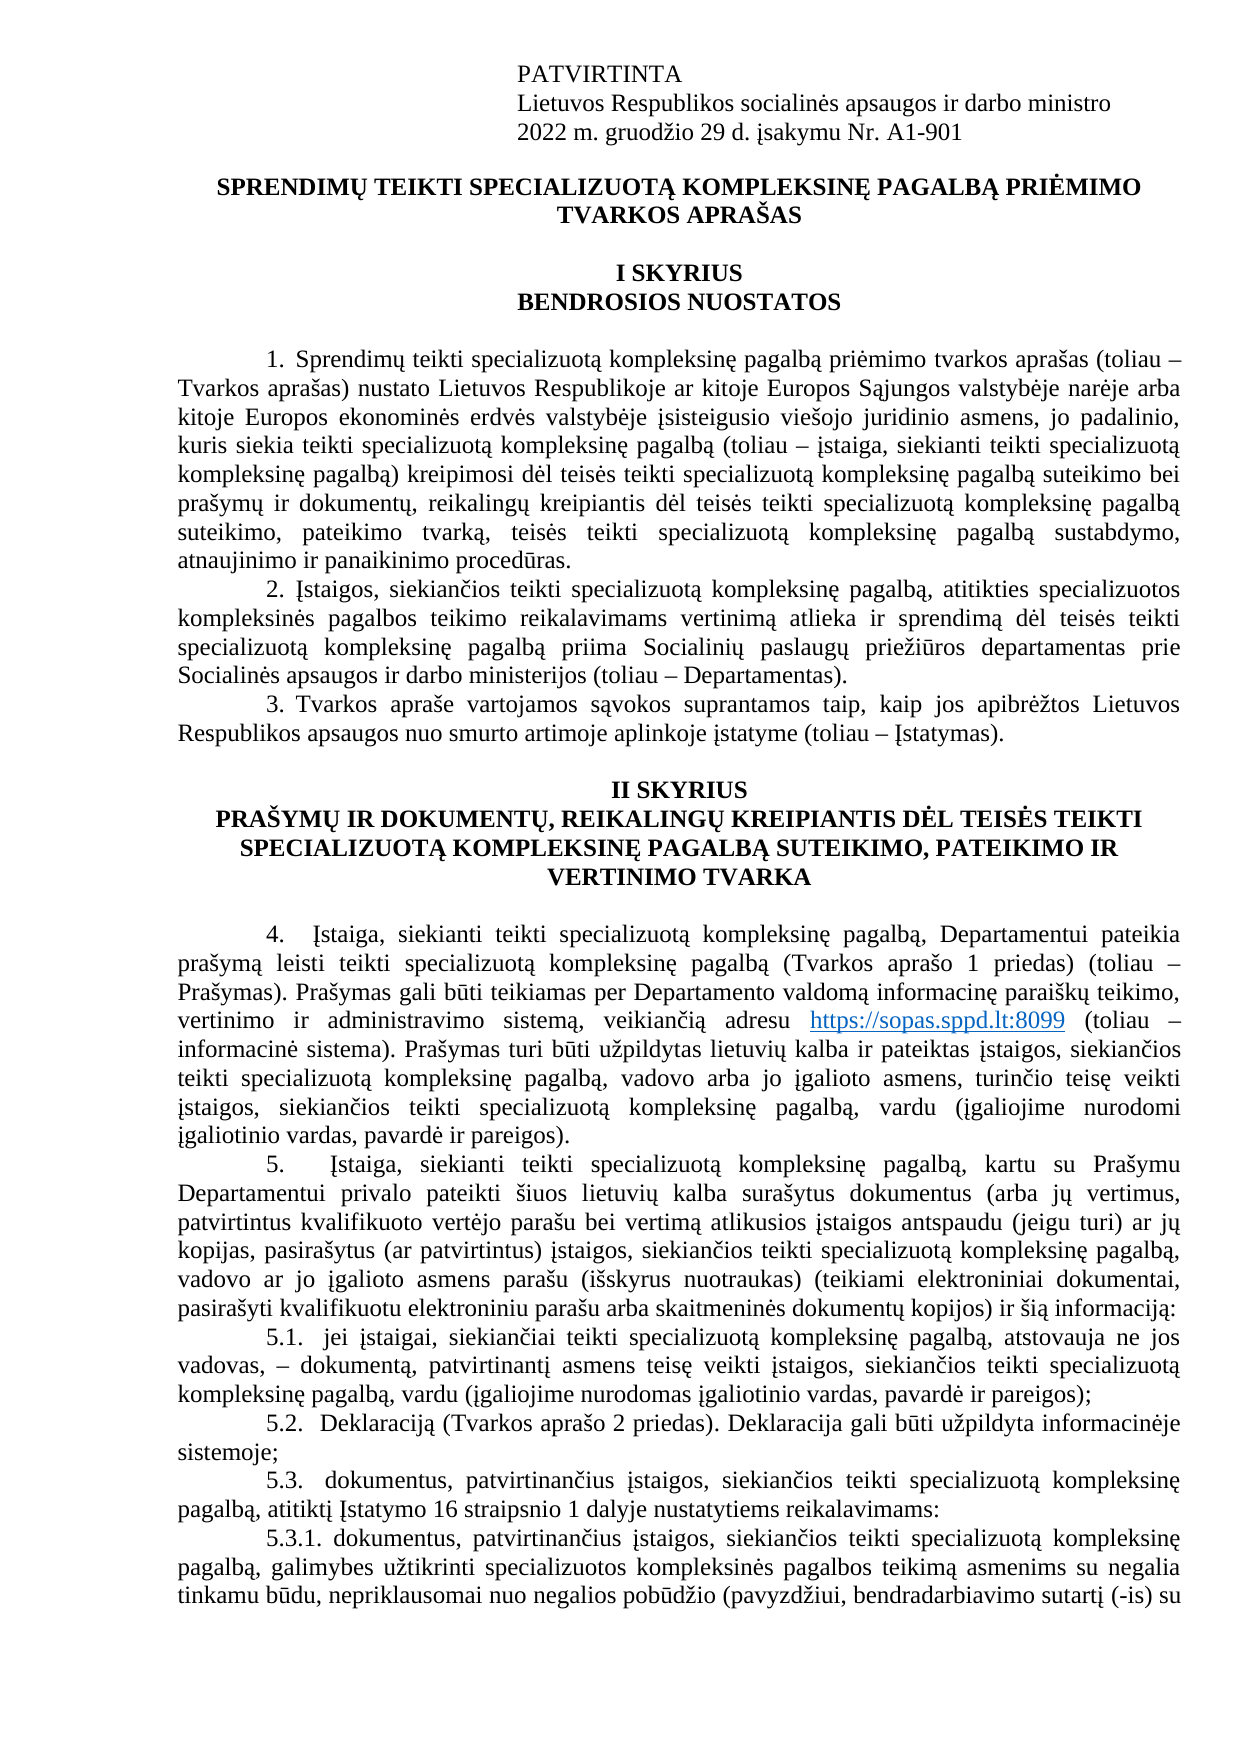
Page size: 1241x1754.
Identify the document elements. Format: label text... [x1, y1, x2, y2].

text II SKYRIUS [177, 776, 1181, 804]
text 5. Įstaiga, siekianti teikti specializuotą kompleksinę pagalbą, kartu su Prašymu Departamentui privalo pateikti šiuos lietuvių kalba surašytus dokumentus (arba jų vertimus, patvirtintus kvalifikuoto vertėjo parašu bei vertimą atlikusios įstaigos antspaudu (jeigu turi) ar jų kopijas, pasirašytus (ar patvirtintus) įstaigos, siekiančios teikti specializuotą kompleksinę pagalbą, vadovo ar jo įgalioto asmens parašu (išskyrus nuotraukas) (teikiami elektroniniai dokumentai, pasirašyti kvalifikuotu elektroniniu parašu arba skaitmeninės dokumentų kopijos) ir šią informaciją: [177, 1149, 1181, 1322]
text PATVIRTINTA [517, 59, 1181, 88]
text 5.3. dokumentus, patvirtinančius įstaigos, siekiančios teikti specializuotą kompleksinę pagalbą, atitiktį Įstatymo 16 straipsnio 1 dalyje nustatytiems reikalavimams: [177, 1466, 1181, 1523]
text I SKYRIUS [177, 258, 1181, 287]
text 5.3.1. dokumentus, patvirtinančius įstaigos, siekiančios teikti specializuotą kompleksinę pagalbą, galimybes užtikrinti specializuotos kompleksinės pagalbos teikimą asmenims su negalia tinkamu būdu, nepriklausomai nuo negalios pobūdžio (pavyzdžiui, bendradarbiavimo sutartį (-is) su [177, 1523, 1181, 1609]
text 2022 m. gruodžio 29 d. įsakymu Nr. A1-901 [517, 117, 1181, 145]
text 1. Sprendimų teikti specializuotą kompleksinę pagalbą priėmimo tvarkos aprašas (toliau – Tvarkos aprašas) nustato Lietuvos Respublikoje ar kitoje Europos Sąjungos valstybėje narėje arba kitoje Europos ekonominės erdvės valstybėje įsisteigusio viešojo juridinio asmens, jo padalinio, kuris siekia teikti specializuotą kompleksinę pagalbą (toliau – įstaiga, siekianti teikti specializuotą kompleksinę pagalbą) kreipimosi dėl teisės teikti specializuotą kompleksinę pagalbą suteikimo bei prašymų ir dokumentų, reikalingų kreipiantis dėl teisės teikti specializuotą kompleksinę pagalbą suteikimo, pateikimo tvarką, teisės teikti specializuotą kompleksinę pagalbą sustabdymo, atnaujinimo ir panaikinimo procedūras. [177, 344, 1181, 574]
text PRAŠYMŲ IR DOKUMENTŲ, REIKALINGŲ KREIPIANTIS DĖL TEISĖS TEIKTI SPECIALIZUOTĄ KOMPLEKSINĘ PAGALBĄ SUTEIKIMO, PATEIKIMO IR VERTINIMO TVARKA [177, 804, 1181, 891]
text 3. Tvarkos apraše vartojamos sąvokos suprantamos taip, kaip jos apibrėžtos Lietuvos Respublikos apsaugos nuo smurto artimoje aplinkoje įstatyme (toliau – Įstatymas). [177, 689, 1181, 747]
text 5.1. jei įstaigai, siekiančiai teikti specializuotą kompleksinę pagalbą, atstovauja ne jos vadovas, – dokumentą, patvirtinantį asmens teisę veikti įstaigos, siekiančios teikti specializuotą kompleksinę pagalbą, vardu (įgaliojime nurodomas įgaliotinio vardas, pavardė ir pareigos); [177, 1322, 1181, 1408]
text 5.2. Deklaraciją (Tvarkos aprašo 2 priedas). Deklaracija gali būti užpildyta informacinėje sistemoje; [177, 1408, 1181, 1466]
text 2. Įstaigos, siekiančios teikti specializuotą kompleksinę pagalbą, atitikties specializuotos kompleksinės pagalbos teikimo reikalavimams vertinimą atlieka ir sprendimą dėl teisės teikti specializuotą kompleksinę pagalbą priima Socialinių paslaugų priežiūros departamentas prie Socialinės apsaugos ir darbo ministerijos (toliau – Departamentas). [177, 574, 1181, 689]
text Lietuvos Respublikos socialinės apsaugos ir darbo ministro [517, 88, 1181, 117]
text BENDROSIOS NUOSTATOS [177, 287, 1181, 316]
text SPRENDIMŲ TEIKTI SPECIALIZUOTĄ KOMPLEKSINĘ PAGALBĄ PRIĖMIMO TVARKOS APRAŠAS [177, 172, 1181, 229]
text 4. Įstaiga, siekianti teikti specializuotą kompleksinę pagalbą, Departamentui pateikia prašymą leisti teikti specializuotą kompleksinę pagalbą (Tvarkos aprašo 1 priedas) (toliau – Prašymas). Prašymas gali būti teikiamas per Departamento valdomą informacinę paraiškų teikimo, vertinimo ir administravimo sistemą, veikiančią adresu https://sopas.sppd.lt:8099 (toliau – informacinė sistema). Prašymas turi būti užpildytas lietuvių kalba ir pateiktas įstaigos, siekiančios teikti specializuotą kompleksinę pagalbą, vadovo arba jo įgalioto asmens, turinčio teisę veikti įstaigos, siekiančios teikti specializuotą kompleksinę pagalbą, vardu (įgaliojime nurodomi įgaliotinio vardas, pavardė ir pareigos). [177, 919, 1181, 1149]
